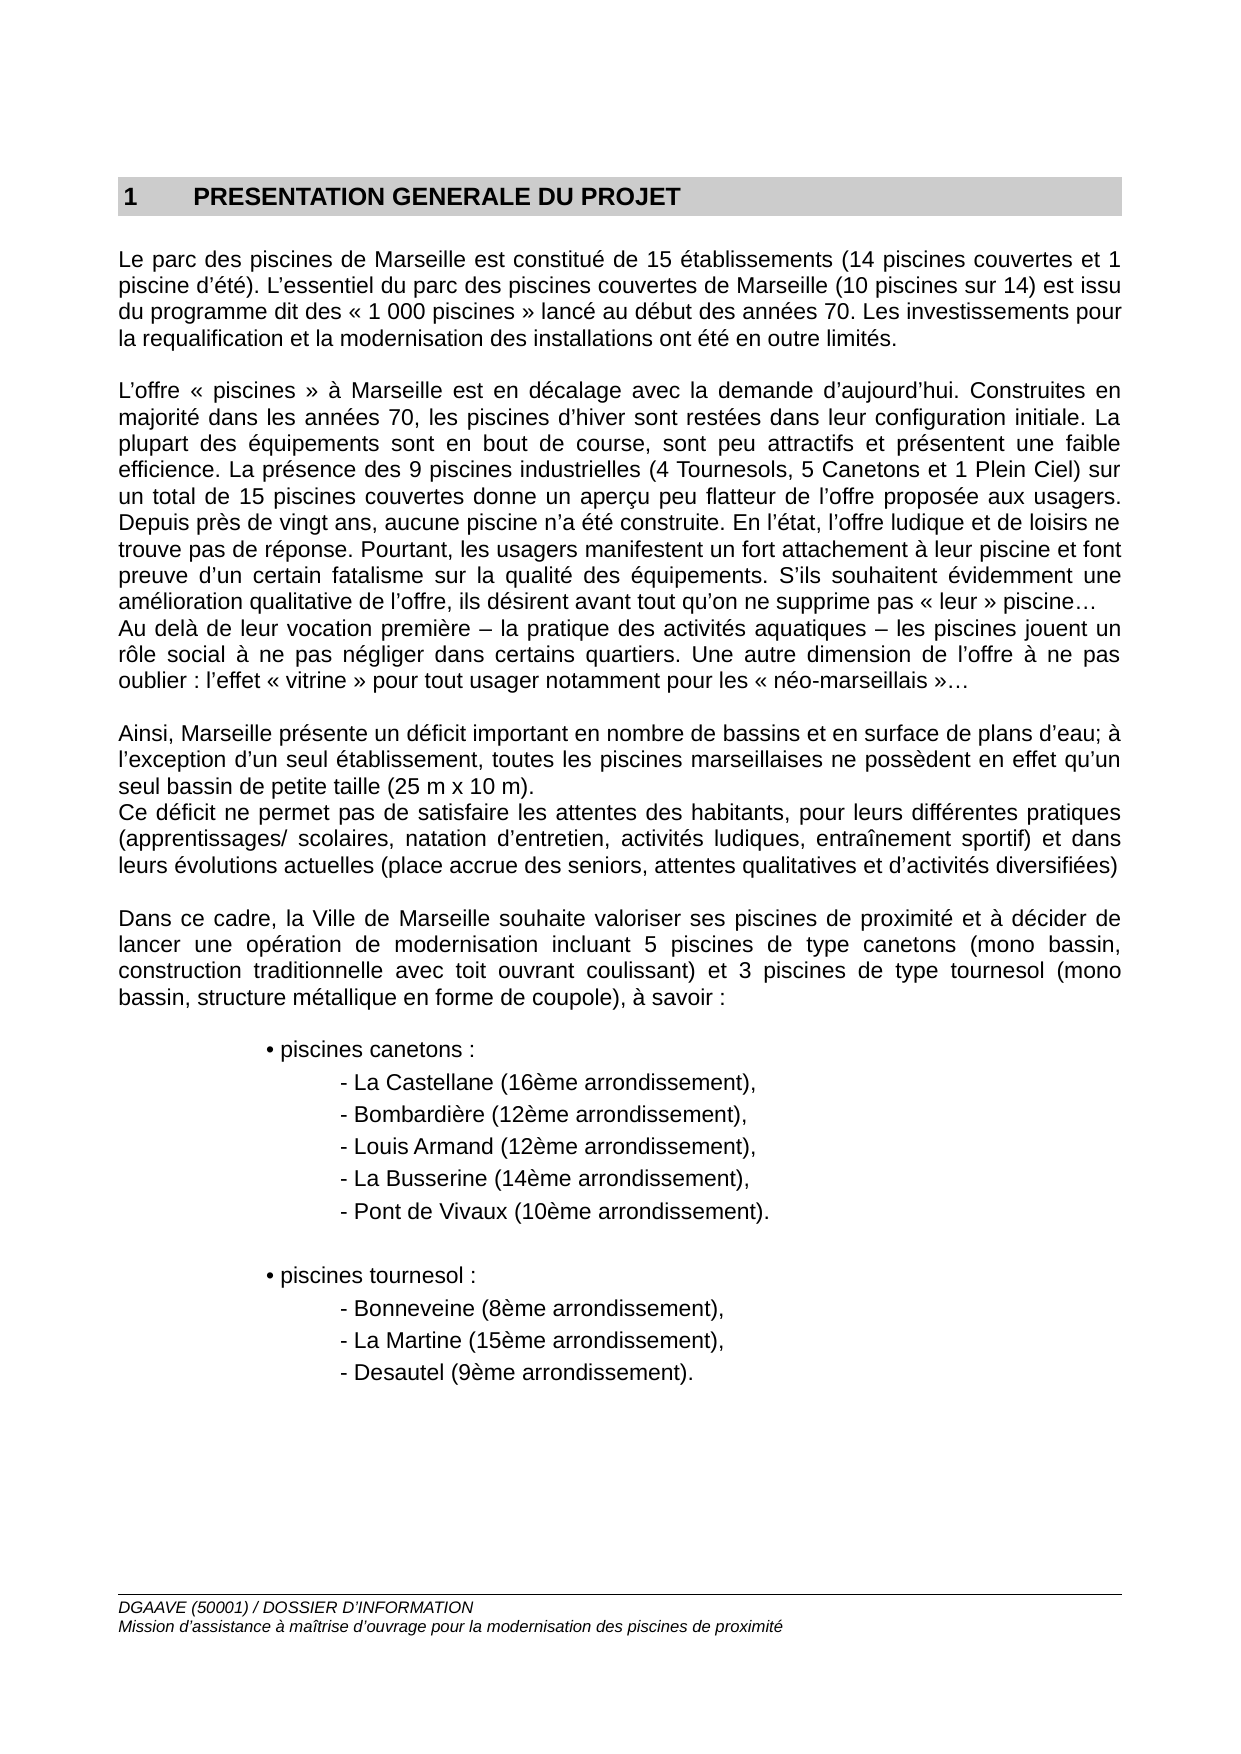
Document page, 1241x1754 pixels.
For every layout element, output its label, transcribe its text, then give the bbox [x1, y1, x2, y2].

text - Desautel (9ème arrondissement). [340, 1359, 1122, 1386]
text Le parc des piscines de Marseille est constitué de 15 établissements (14 piscines couvertes et 1 piscine d’été). L’essentiel du parc des piscines couvertes de Marseille (10 piscines sur 14) est issu du programme dit des « 1 000 piscines » lancé au début des années 70. Les investissements pour la requalification et la modernisation des installations ont été en outre limités. [118, 246, 1122, 351]
text Ainsi, Marseille présente un déficit important en nombre de bassins et en surface de plans d’eau; à l’exception d’un seul établissement, toutes les piscines marseillaises ne possèdent en effet qu’un seul bassin de petite taille (25 m x 10 m). [118, 720, 1122, 799]
text - Louis Armand (12ème arrondissement), [340, 1133, 1122, 1159]
text Ce déficit ne permet pas de satisfaire les attentes des habitants, pour leurs différentes pratiques (apprentissages/ scolaires, natation d’entretien, activités ludiques, entraînement sportif) et dans leurs évolutions actuelles (place accrue des seniors, attentes qualitatives et d’activités diversifiées) [118, 799, 1122, 878]
text L’offre « piscines » à Marseille est en décalage avec la demande d’aujourd’hui. Construites en majorité dans les années 70, les piscines d’hiver sont restées dans leur configuration initiale. La plupart des équipements sont en bout de course, sont peu attractifs et présentent une faible efficience. La présence des 9 piscines industrielles (4 Tournesols, 5 Canetons et 1 Plein Ciel) sur un total de 15 piscines couvertes donne un aperçu peu flatteur de l’offre proposée aux usagers. Depuis près de vingt ans, aucune piscine n’a été construite. En l’état, l’offre ludique et de loisirs ne trouve pas de réponse. Pourtant, les usagers manifestent un fort attachement à leur piscine et font preuve d’un certain fatalisme sur la qualité des équipements. S’ils souhaitent évidemment une amélioration qualitative de l’offre, ils désirent avant tout qu’on ne supprime pas « leur » piscine… [118, 377, 1122, 614]
text Au delà de leur vocation première – la pratique des activités aquatiques – les piscines jouent un rôle social à ne pas négliger dans certains quartiers. Une autre dimension de l’offre à ne pas oublier : l’effet « vitrine » pour tout usager notamment pour les « néo-marseillais »… [118, 614, 1122, 694]
text - Bombardière (12ème arrondissement), [340, 1101, 1122, 1127]
text • piscines tournesol : [266, 1262, 1122, 1289]
text - Bonneveine (8ème arrondissement), [340, 1294, 1122, 1321]
subtitle PRESENTATION GENERALE DU PROJET [120, 180, 1120, 214]
text - La Busserine (14ème arrondissement), [340, 1165, 1122, 1192]
text • piscines canetons : [266, 1036, 1122, 1063]
text - La Castellane (16ème arrondissement), [340, 1068, 1122, 1095]
text - La Martine (15ème arrondissement), [340, 1327, 1122, 1353]
text Dans ce cadre, la Ville de Marseille souhaite valoriser ses piscines de proximité et à décider de lancer une opération de modernisation incluant 5 piscines de type canetons (mono bassin, construction traditionnelle avec toit ouvrant coulissant) et 3 piscines de type tournesol (mono bassin, structure métallique en forme de coupole), à savoir : [118, 904, 1122, 1010]
text - Pont de Vivaux (10ème arrondissement). [340, 1198, 1122, 1224]
